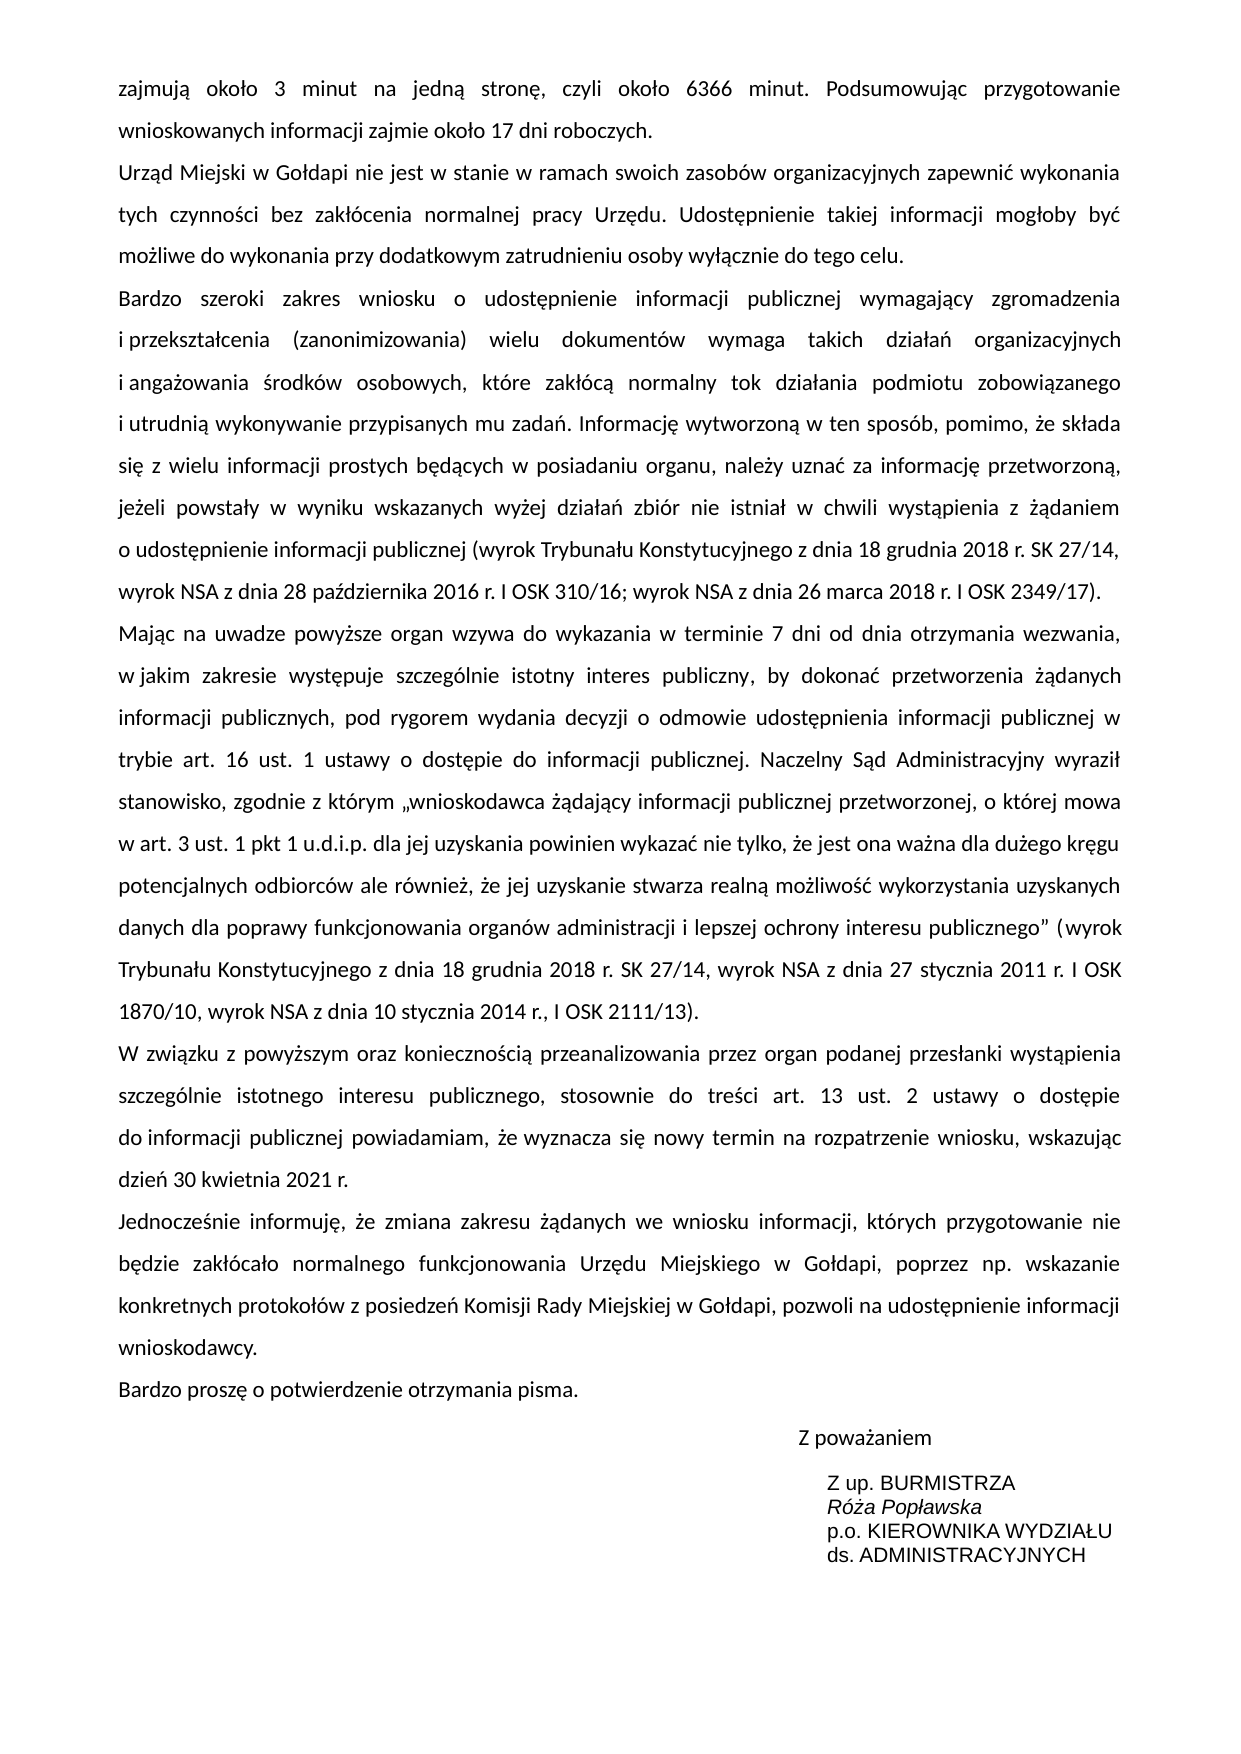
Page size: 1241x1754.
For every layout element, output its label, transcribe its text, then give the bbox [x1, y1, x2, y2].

text Z up. BURMISTRZA [827, 1471, 1122, 1495]
text p.o. KIEROWNIKA WYDZIAŁU [827, 1519, 1122, 1543]
text Bardzo szeroki zakres wniosku o udostępnienie informacji publicznej wymagający zgromadzenia i przekształcenia (zanonimizowania) wielu dokumentów wymaga takich działań organizacyjnych i angażowania środków osobowych, które zakłócą normalny tok działania podmiotu zobowiązanego i utrudnią wykonywanie przypisanych mu zadań. Informację wytworzoną w ten sposób, pomimo, że składa się z wielu informacji prostych będących w posiadaniu organu, należy uznać za informację przetworzoną, jeżeli powstały w wyniku wskazanych wyżej działań zbiór nie istniał w chwili wystąpienia z żądaniem o udostępnienie informacji publicznej (wyrok Trybunału Konstytucyjnego z dnia 18 grudnia 2018 r. SK 27/14, wyrok NSA z dnia 28 października 2016 r. I OSK 310/16; wyrok NSA z dnia 26 marca 2018 r. I OSK 2349/17). [118, 284, 1122, 606]
text Jednocześnie informuję, że zmiana zakresu żądanych we wniosku informacji, których przygotowanie nie będzie zakłócało normalnego funkcjonowania Urzędu Miejskiego w Gołdapi, poprzez np. wskazanie konkretnych protokołów z posiedzeń Komisji Rady Miejskiej w Gołdapi, pozwoli na udostępnienie informacji wnioskodawcy. [118, 1207, 1122, 1361]
text Z poważaniem [197, 1423, 1122, 1451]
text Róża Popławska [827, 1495, 1122, 1519]
text ds. ADMINISTRACYJNYCH [827, 1543, 1122, 1567]
text zajmują około 3 minut na jedną stronę, czyli około 6366 minut. Podsumowując przygotowanie wnioskowanych informacji zajmie około 17 dni roboczych. [118, 74, 1122, 144]
text Mając na uwadze powyższe organ wzywa do wykazania w terminie 7 dni od dnia otrzymania wezwania, w jakim zakresie występuje szczególnie istotny interes publiczny, by dokonać przetworzenia żądanych informacji publicznych, pod rygorem wydania decyzji o odmowie udostępnienia informacji publicznej w trybie art. 16 ust. 1 ustawy o dostępie do informacji publicznej. Naczelny Sąd Administracyjny wyraził stanowisko, zgodnie z którym „wnioskodawca żądający informacji publicznej przetworzonej, o której mowa w art. 3 ust. 1 pkt 1 u.d.i.p. dla jej uzyskania powinien wykazać nie tylko, że jest ona ważna dla dużego kręgu potencjalnych odbiorców ale również, że jej uzyskanie stwarza realną możliwość wykorzystania uzyskanych danych dla poprawy funkcjonowania organów administracji i lepszej ochrony interesu publicznego” (wyrok Trybunału Konstytucyjnego z dnia 18 grudnia 2018 r. SK 27/14, wyrok NSA z dnia 27 stycznia 2011 r. I OSK 1870/10, wyrok NSA z dnia 10 stycznia 2014 r., I OSK 2111/13). [118, 619, 1122, 1025]
text W związku z powyższym oraz koniecznością przeanalizowania przez organ podanej przesłanki wystąpienia szczególnie istotnego interesu publicznego, stosownie do treści art. 13 ust. 2 ustawy o dostępie do informacji publicznej powiadamiam, że wyznacza się nowy termin na rozpatrzenie wniosku, wskazując dzień 30 kwietnia 2021 r. [118, 1039, 1122, 1193]
text Urząd Miejski w Gołdapi nie jest w stanie w ramach swoich zasobów organizacyjnych zapewnić wykonania tych czynności bez zakłócenia normalnej pracy Urzędu. Udostępnienie takiej informacji mogłoby być możliwe do wykonania przy dodatkowym zatrudnieniu osoby wyłącznie do tego celu. [118, 158, 1122, 270]
text Bardzo proszę o potwierdzenie otrzymania pisma. [118, 1375, 1122, 1403]
